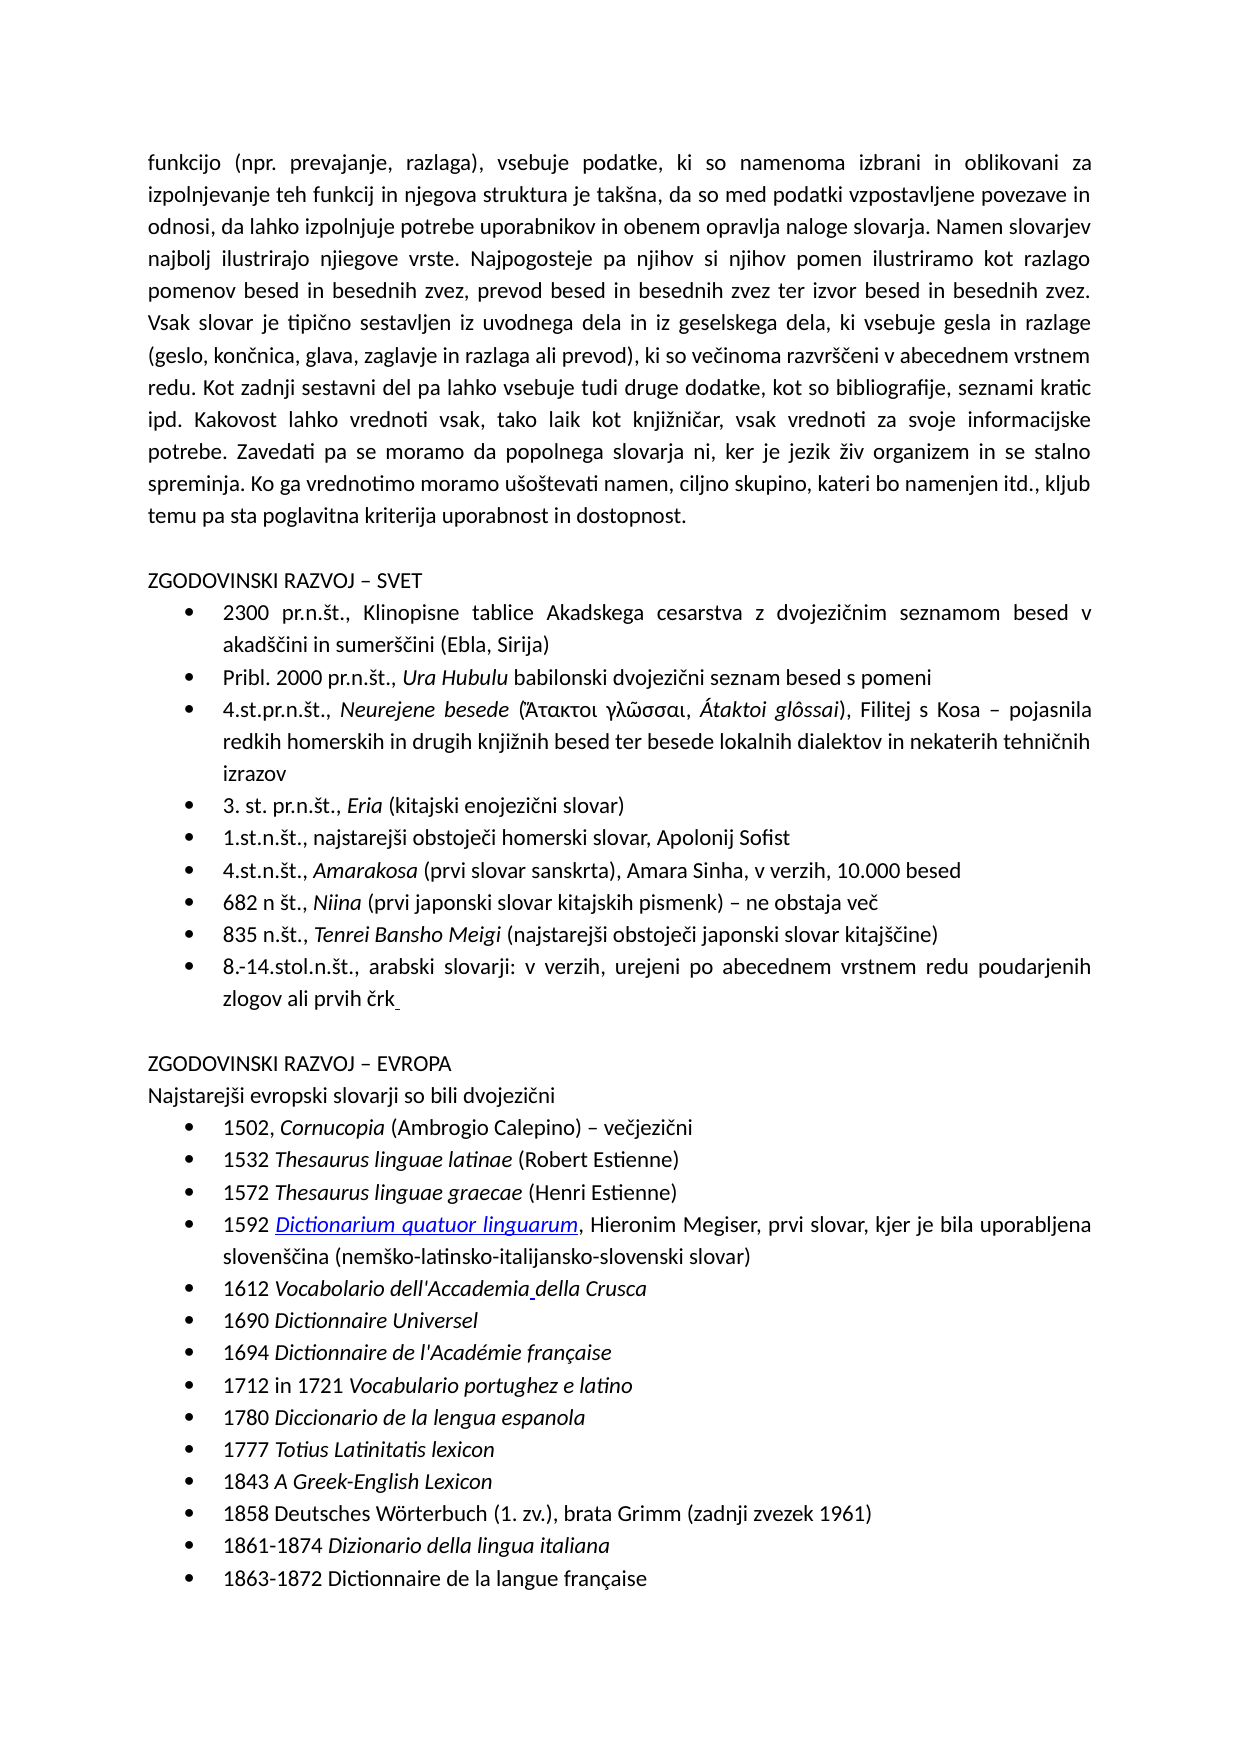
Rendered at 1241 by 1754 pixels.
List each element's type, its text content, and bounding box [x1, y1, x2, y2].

list 1690 Dictionnaire Universel [185, 1306, 1093, 1334]
text ZGODOVINSKI RAZVOJ – EVROPA [148, 1049, 1093, 1077]
list 835 n.št., Tenrei Bansho Meigi (najstarejši obstoječi japonski slovar kitajščine) [185, 920, 1093, 948]
list 682 n št., Niina (prvi japonski slovar kitajskih pismenk) – ne obstaja več [185, 888, 1093, 916]
list 2300 pr.n.št., Klinopisne tablice Akadskega cesarstva z dvojezičnim seznamom besed v akadščini in sumerščini (Ebla, Sirija) [185, 598, 1093, 658]
list 1843 A Greek-English Lexicon [185, 1467, 1093, 1495]
list 1532 Thesaurus linguae latinae (Robert Estienne) [185, 1145, 1093, 1173]
text ZGODOVINSKI RAZVOJ – SVET [148, 566, 1093, 594]
list 8.-14.stol.n.št., arabski slovarji: v verzih, urejeni po abecednem vrstnem redu poudarjenih zlogov ali prvih črk [185, 952, 1093, 1012]
list 1502, Cornucopia (Ambrogio Calepino) – večjezični [185, 1113, 1093, 1141]
list 1712 in 1721 Vocabulario portughez e latino [185, 1371, 1093, 1399]
list Pribl. 2000 pr.n.št., Ura Hubulu babilonski dvojezični seznam besed s pomeni [185, 663, 1093, 691]
list 4.st.pr.n.št., Neurejene besede (Ἄτακτοι γλῶσσαι, Átaktoi glôssai), Filitej s Kosa – pojasnila redkih homerskih in drugih knjižnih besed ter besede lokalnih dialektov in nekaterih tehničnih izrazov [185, 695, 1093, 787]
list 1777 Totius Latinitatis lexicon [185, 1435, 1093, 1463]
list 1780 Diccionario de la lengua espanola [185, 1403, 1093, 1431]
list 1694 Dictionnaire de l'Académie française [185, 1338, 1093, 1367]
list 1863-1872 Dictionnaire de la langue française [185, 1564, 1093, 1592]
list 4.st.n.št., Amarakosa (prvi slovar sanskrta), Amara Sinha, v verzih, 10.000 besed [185, 856, 1093, 884]
list 3. st. pr.n.št., Eria (kitajski enojezični slovar) [185, 791, 1093, 819]
list 1612 Vocabolario dell'Accademia della Crusca [185, 1274, 1093, 1302]
text Najstarejši evropski slovarji so bili dvojezični [148, 1081, 1093, 1109]
text funkcijo (npr. prevajanje, razlaga), vsebuje podatke, ki so namenoma izbrani in oblikovani za izpolnjevanje teh funkcij in njegova struktura je takšna, da so med podatki vzpostavljene povezave in odnosi, da lahko izpolnjuje potrebe uporabnikov in obenem opravlja naloge slovarja. Namen slovarjev najbolj ilustrirajo njiegove vrste. Najpogosteje pa njihov si njihov pomen ilustriramo kot razlago pomenov besed in besednih zvez, prevod besed in besednih zvez ter izvor besed in besednih zvez. Vsak slovar je tipično sestavljen iz uvodnega dela in iz geselskega dela, ki vsebuje gesla in razlage (geslo, končnica, glava, zaglavje in razlaga ali prevod), ki so večinoma razvrščeni v abecednem vrstnem redu. Kot zadnji sestavni del pa lahko vsebuje tudi druge dodatke, kot so bibliografije, seznami kratic ipd. Kakovost lahko vrednoti vsak, tako laik kot knjižničar, vsak vrednoti za svoje informacijske potrebe. Zavedati pa se moramo da popolnega slovarja ni, ker je jezik živ organizem in se stalno spreminja. Ko ga vrednotimo moramo ušoštevati namen, ciljno skupino, kateri bo namenjen itd., kljub temu pa sta poglavitna kriterija uporabnost in dostopnost. [148, 148, 1093, 530]
list 1861-1874 Dizionario della lingua italiana [185, 1532, 1093, 1560]
list 1592 Dictionarium quatuor linguarum, Hieronim Megiser, prvi slovar, kjer je bila uporabljena slovenščina (nemško-latinsko-italijansko-slovenski slovar) [185, 1210, 1093, 1270]
list 1572 Thesaurus linguae graecae (Henri Estienne) [185, 1178, 1093, 1206]
list 1858 Deutsches Wörterbuch (1. zv.), brata Grimm (zadnji zvezek 1961) [185, 1499, 1093, 1527]
list 1.st.n.št., najstarejši obstoječi homerski slovar, Apolonij Sofist [185, 823, 1093, 852]
